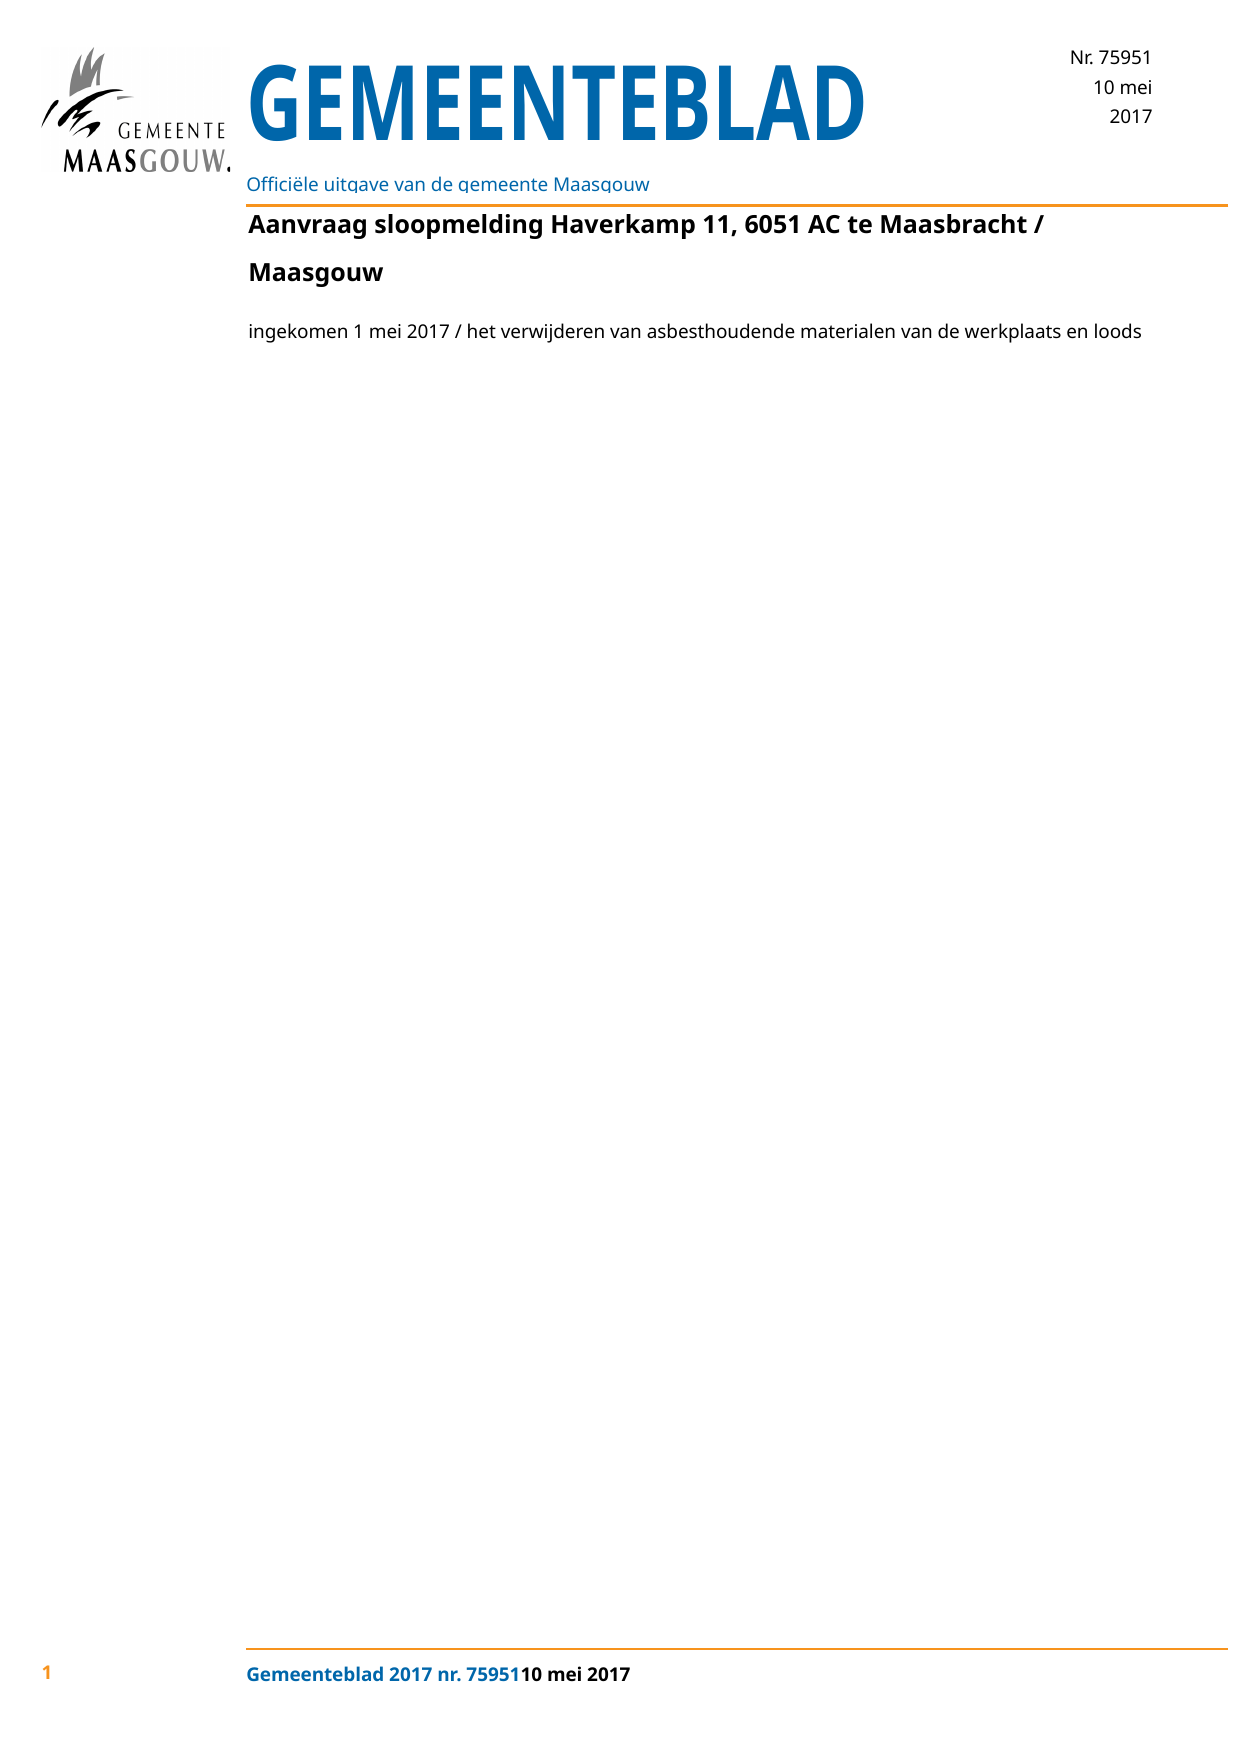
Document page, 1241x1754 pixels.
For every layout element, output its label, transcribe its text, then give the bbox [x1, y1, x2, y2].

picture [41, 47, 231, 172]
text ingekomen 1 mei 2017 / het verwijderen van asbesthoudende materialen van de werkplaats en loods [248, 318, 1152, 344]
text Aanvraag sloopmelding Haverkamp 11, 6051 AC te Maasbracht / Maasgouw [248, 207, 1152, 288]
